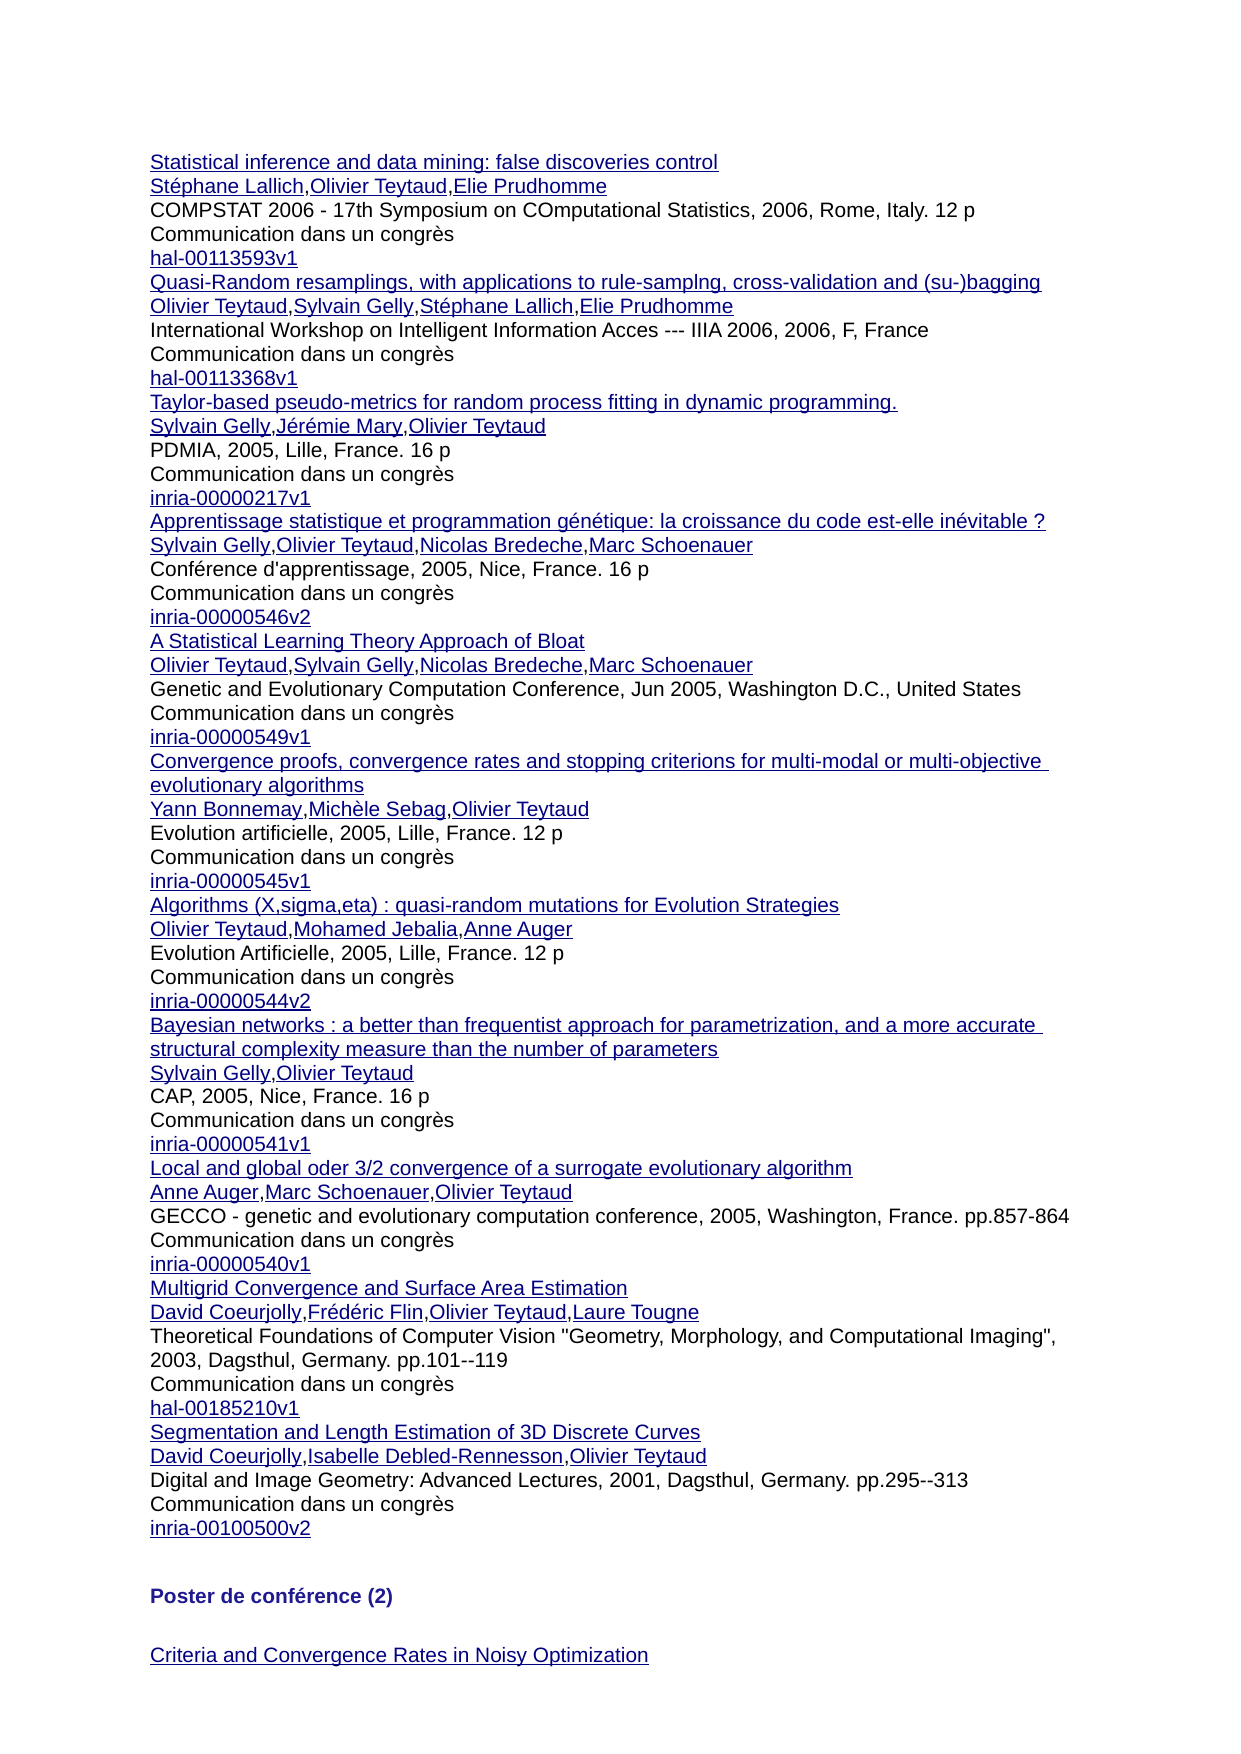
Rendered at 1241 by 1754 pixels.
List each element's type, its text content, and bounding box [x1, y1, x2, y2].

table_cell Segmentation and Length Estimation of 3D Discrete Curves David Coeurjolly,Isabelle Debled-Rennesson,Olivier Teytaud Digital and Image Geometry: Advanced Lectures, 2001, Dagsthul, Germany. pp.295--313 Communication dans un congrès inria-00100500v2 [150, 1420, 1090, 1539]
table_cell Bayesian networks : a better than frequentist approach for parametrization, and a more accurate structural complexity measure than the number of parameters Sylvain Gelly,Olivier Teytaud CAP, 2005, Nice, France. 16 p Communication dans un congrès inria-00000541v1 [150, 1013, 1090, 1156]
table_cell Apprentissage statistique et programmation génétique: la croissance du code est-elle inévitable ? Sylvain Gelly,Olivier Teytaud,Nicolas Bredeche,Marc Schoenauer Conférence d'apprentissage, 2005, Nice, France. 16 p Communication dans un congrès inria-00000546v2 [150, 509, 1090, 629]
table_cell Multigrid Convergence and Surface Area Estimation David Coeurjolly,Frédéric Flin,Olivier Teytaud,Laure Tougne Theoretical Foundations of Computer Vision "Geometry, Morphology, and Computational Imaging", 2003, Dagsthul, Germany. pp.101--119 Communication dans un congrès hal-00185210v1 [150, 1276, 1090, 1420]
table_cell Taylor-based pseudo-metrics for random process fitting in dynamic programming. Sylvain Gelly,Jérémie Mary,Olivier Teytaud PDMIA, 2005, Lille, France. 16 p Communication dans un congrès inria-00000217v1 [150, 390, 1090, 509]
subtitle Poster de conférence (2) [150, 1584, 1090, 1608]
table_cell Convergence proofs, convergence rates and stopping criterions for multi-modal or multi-objective evolutionary algorithms Yann Bonnemay,Michèle Sebag,Olivier Teytaud Evolution artificielle, 2005, Lille, France. 12 p Communication dans un congrès inria-00000545v1 [150, 749, 1090, 893]
table_cell Algorithms (X,sigma,eta) : quasi-random mutations for Evolution Strategies Olivier Teytaud,Mohamed Jebalia,Anne Auger Evolution Artificielle, 2005, Lille, France. 12 p Communication dans un congrès inria-00000544v2 [150, 893, 1090, 1012]
table_cell A Statistical Learning Theory Approach of Bloat Olivier Teytaud,Sylvain Gelly,Nicolas Bredeche,Marc Schoenauer Genetic and Evolutionary Computation Conference, Jun 2005, Washington D.C., United States Communication dans un congrès inria-00000549v1 [150, 629, 1090, 749]
table_cell Quasi-Random resamplings, with applications to rule-samplng, cross-validation and (su-)bagging Olivier Teytaud,Sylvain Gelly,Stéphane Lallich,Elie Prudhomme International Workshop on Intelligent Information Acces --- IIIA 2006, 2006, F, France Communication dans un congrès hal-00113368v1 [150, 270, 1090, 389]
table_cell Statistical inference and data mining: false discoveries control Stéphane Lallich,Olivier Teytaud,Elie Prudhomme COMPSTAT 2006 - 17th Symposium on COmputational Statistics, 2006, Rome, Italy. 12 p Communication dans un congrès hal-00113593v1 [150, 150, 1090, 270]
table_cell Local and global oder 3/2 convergence of a surrogate evolutionary algorithm Anne Auger,Marc Schoenauer,Olivier Teytaud GECCO - genetic and evolutionary computation conference, 2005, Washington, France. pp.857-864 Communication dans un congrès inria-00000540v1 [150, 1156, 1090, 1276]
table_header Criteria and Convergence Rates in Noisy Optimization [150, 1643, 1090, 1667]
